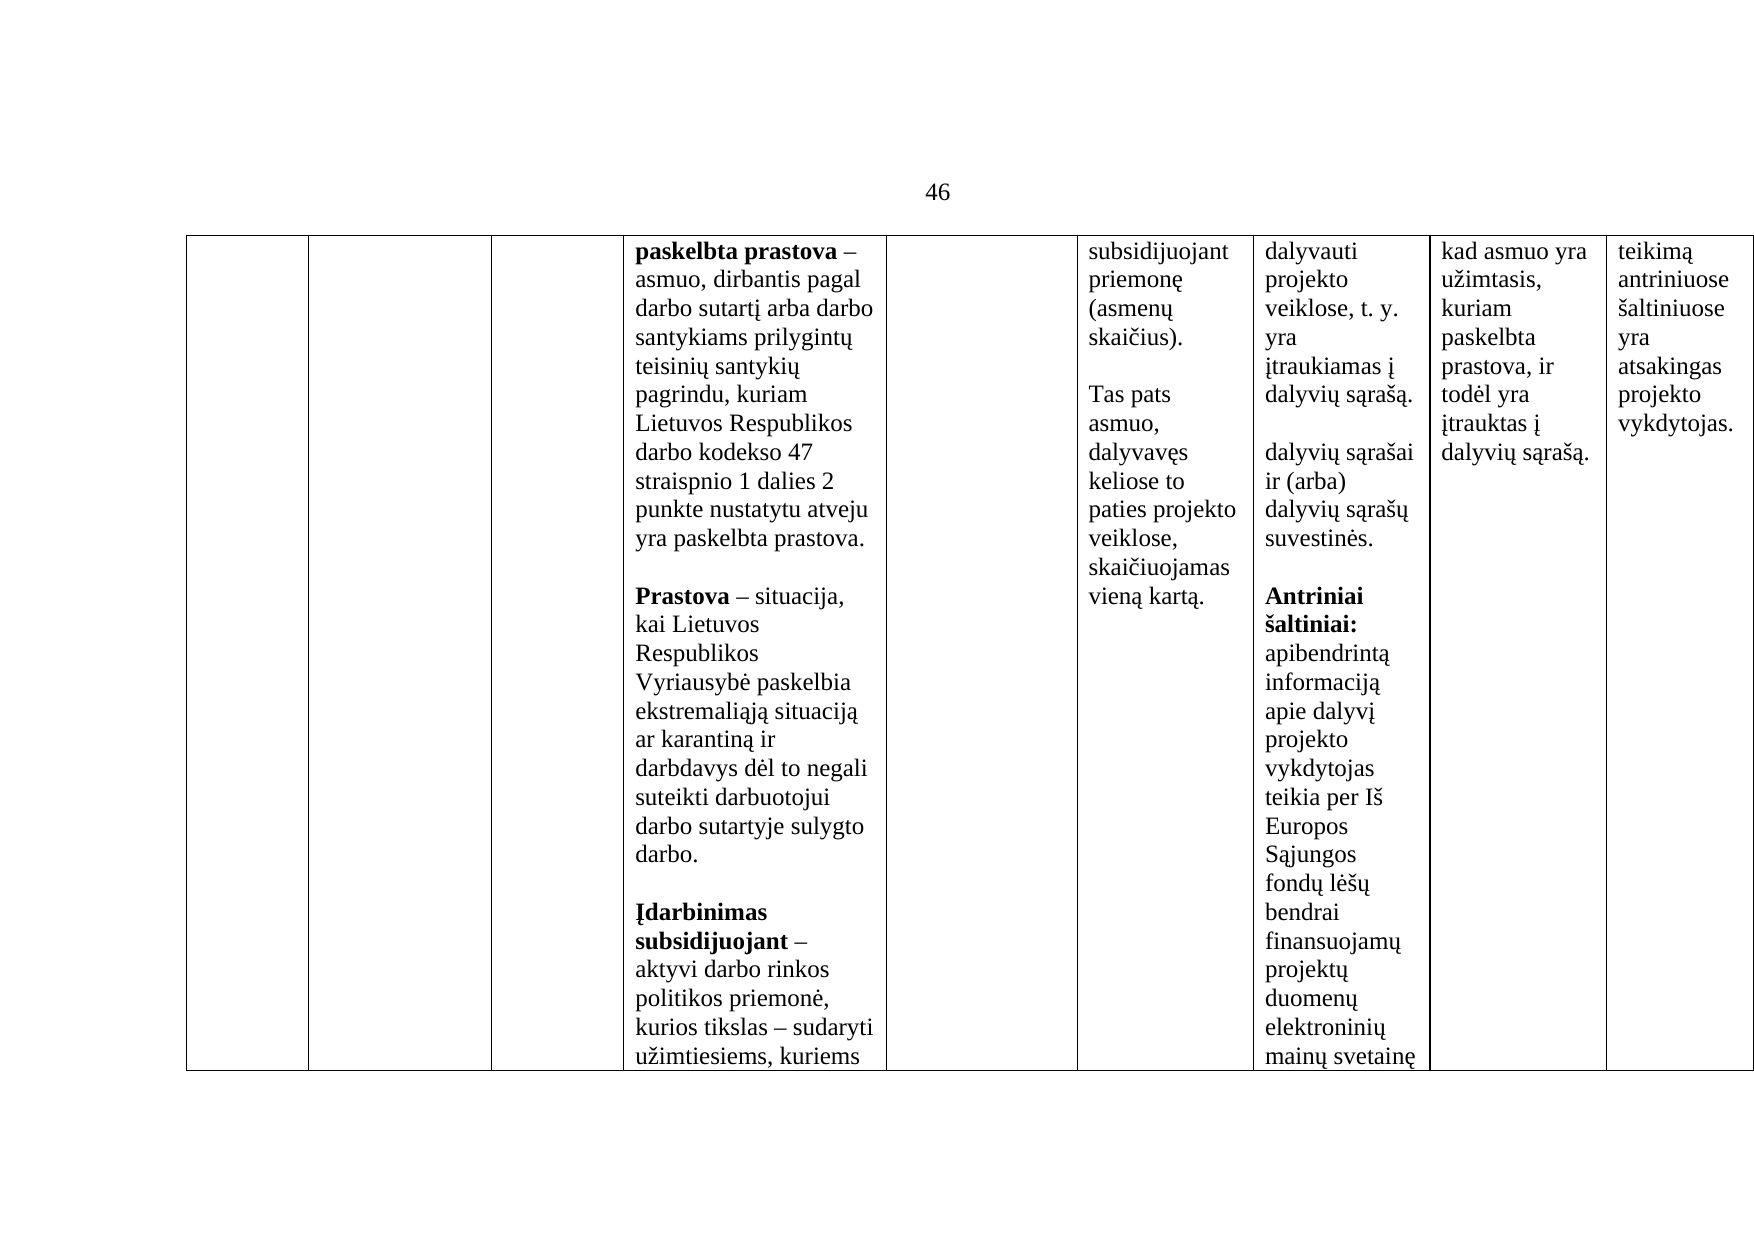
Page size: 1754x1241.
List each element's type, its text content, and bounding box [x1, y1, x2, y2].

table_cell teikimą antriniuose šaltiniuose yra atsakingas projekto vykdytojas. [1607, 236, 1753, 1069]
table_cell [887, 236, 1077, 1069]
table_cell dalyvauti projekto veiklose, t. y. yra įtraukiamas į dalyvių sąrašą. dalyvių sąrašai ir (arba) dalyvių sąrašų suvestinės. Antriniai šaltiniai: apibendrintą informaciją apie dalyvį projekto vykdytojas teikia per Iš Europos Sąjungos fondų lėšų bendrai finansuojamų projektų duomenų elektroninių mainų svetainę [1254, 236, 1429, 1069]
table_cell [309, 236, 491, 1069]
table_cell [492, 236, 623, 1069]
table_cell [187, 236, 308, 1069]
table_cell paskelbta prastova – asmuo, dirbantis pagal darbo sutartį arba darbo santykiams prilygintų teisinių santykių pagrindu, kuriam Lietuvos Respublikos darbo kodekso 47 straispnio 1 dalies 2 punkte nustatytu atveju yra paskelbta prastova. Prastova – situacija, kai Lietuvos Respublikos Vyriausybė paskelbia ekstremaliąją situaciją ar karantiną ir darbdavys dėl to negali suteikti darbuotojui darbo sutartyje sulygto darbo. Įdarbinimas subsidijuojant – aktyvi darbo rinkos politikos priemonė, kurios tikslas – sudaryti užimtiesiems, kuriems [624, 236, 886, 1069]
table_cell subsidijuojant priemonę (asmenų skaičius). Tas pats asmuo, dalyvavęs keliose to paties projekto veiklose, skaičiuojamas vieną kartą. [1078, 236, 1253, 1069]
table_cell kad asmuo yra užimtasis, kuriam paskelbta prastova, ir todėl yra įtrauktas į dalyvių sąrašą. [1431, 236, 1606, 1069]
